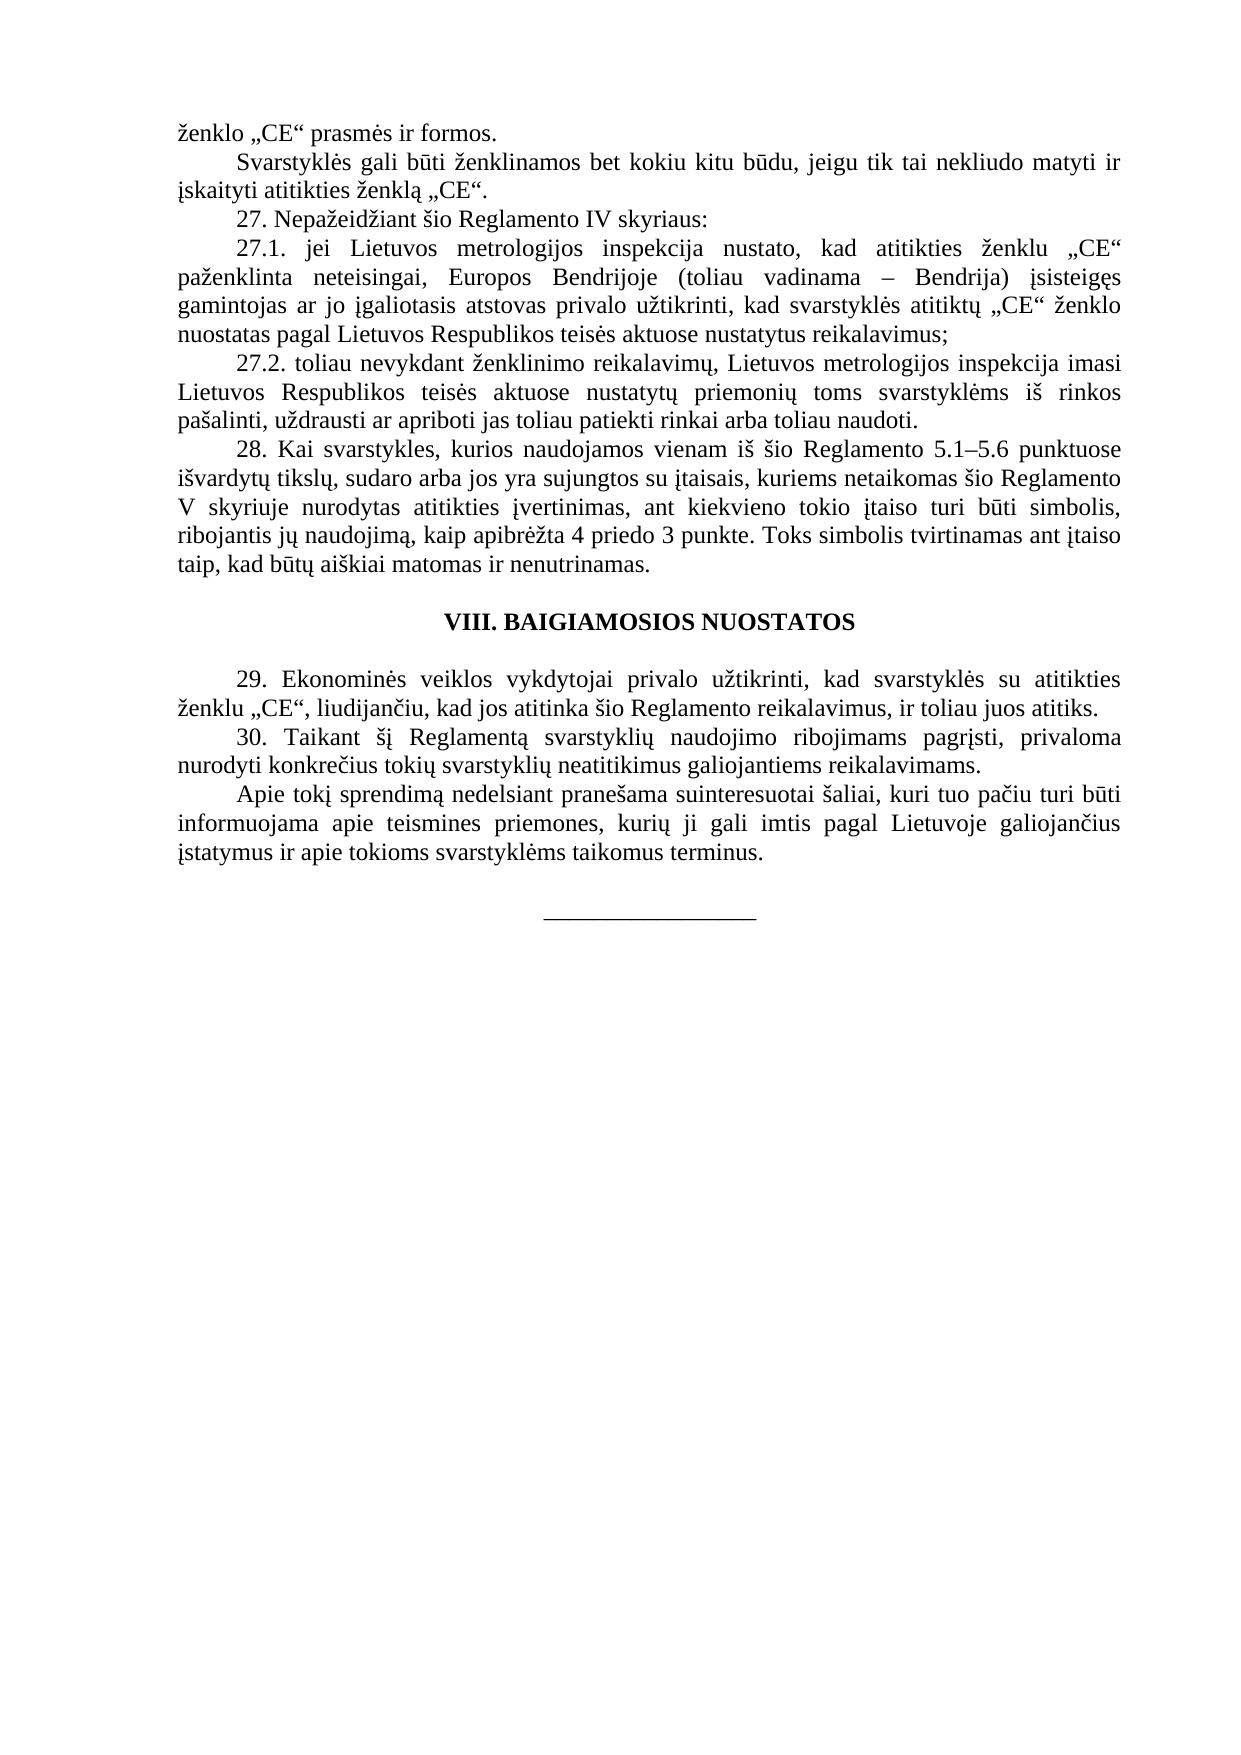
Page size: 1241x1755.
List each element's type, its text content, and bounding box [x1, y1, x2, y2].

text _________________ [177, 894, 1122, 923]
text Apie tokį sprendimą nedelsiant pranešama suinteresuotai šaliai, kuri tuo pačiu turi būti informuojama apie teismines priemones, kurių ji gali imtis pagal Lietuvoje galiojančius įstatymus ir apie tokioms svarstyklėms taikomus terminus. [177, 779, 1122, 866]
text 30. Taikant šį Reglamentą svarstyklių naudojimo ribojimams pagrįsti, privaloma nurodyti konkrečius tokių svarstyklių neatitikimus galiojantiems reikalavimams. [177, 722, 1122, 779]
text 27.2. toliau nevykdant ženklinimo reikalavimų, Lietuvos metrologijos inspekcija imasi Lietuvos Respublikos teisės aktuose nustatytų priemonių toms svarstyklėms iš rinkos pašalinti, uždrausti ar apriboti jas toliau patiekti rinkai arba toliau naudoti. [177, 348, 1122, 434]
text 27.1. jei Lietuvos metrologijos inspekcija nustato, kad atitikties ženklu „CE“ paženklinta neteisingai, Europos Bendrijoje (toliau vadinama – Bendrija) įsisteigęs gamintojas ar jo įgaliotasis atstovas privalo užtikrinti, kad svarstyklės atitiktų „CE“ ženklo nuostatas pagal Lietuvos Respublikos teisės aktuose nustatytus reikalavimus; [177, 233, 1122, 348]
text VIII. BAIGIAMOSIOS NUOSTATOS [177, 607, 1122, 636]
text 27. Nepažeidžiant šio Reglamento IV skyriaus: [177, 204, 1122, 233]
text Svarstyklės gali būti ženklinamos bet kokiu kitu būdu, jeigu tik tai nekliudo matyti ir įskaityti atitikties ženklą „CE“. [177, 147, 1122, 204]
text 28. Kai svarstykles, kurios naudojamos vienam iš šio Reglamento 5.1–5.6 punktuose išvardytų tikslų, sudaro arba jos yra sujungtos su įtaisais, kuriems netaikomas šio Reglamento V skyriuje nurodytas atitikties įvertinimas, ant kiekvieno tokio įtaiso turi būti simbolis, ribojantis jų naudojimą, kaip apibrėžta 4 priedo 3 punkte. Toks simbolis tvirtinamas ant įtaiso taip, kad būtų aiškiai matomas ir nenutrinamas. [177, 434, 1122, 578]
text 29. Ekonominės veiklos vykdytojai privalo užtikrinti, kad svarstyklės su atitikties ženklu „CE“, liudijančiu, kad jos atitinka šio Reglamento reikalavimus, ir toliau juos atitiks. [177, 664, 1122, 722]
text ženklo „CE“ prasmės ir formos. [177, 118, 1122, 147]
